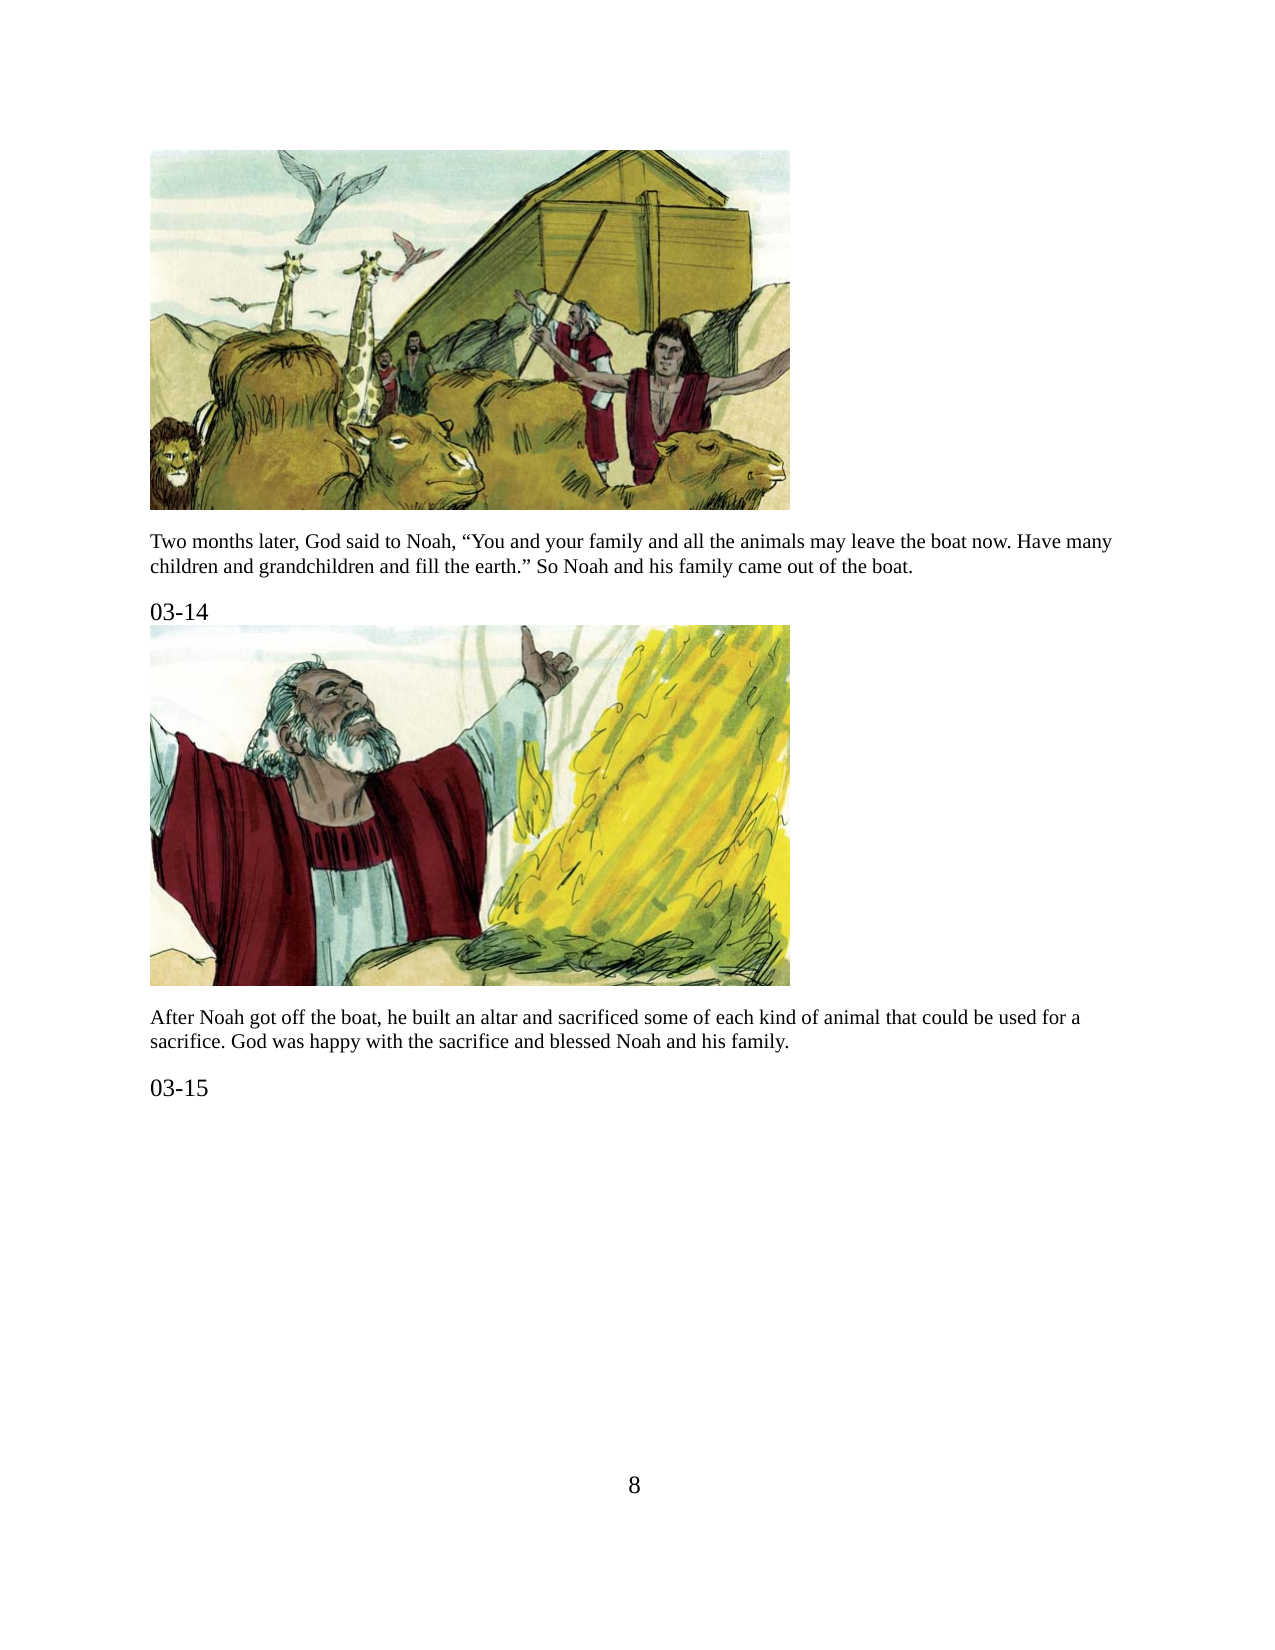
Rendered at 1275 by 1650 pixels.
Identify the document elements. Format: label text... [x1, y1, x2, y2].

subtitle 03-15 [150, 1073, 1125, 1102]
picture [150, 150, 790, 510]
text Two months later, God said to Noah, “You and your family and all the animals may leave the boat now. Have many children and grandchildren and fill the earth.” So Noah and his family came out of the boat. [150, 529, 1125, 578]
picture [150, 625, 790, 986]
text After Noah got off the boat, he built an altar and sacrificed some of each kind of animal that could be used for a sacrifice. God was happy with the sacrifice and blessed Noah and his family. [150, 1005, 1125, 1053]
subtitle 03-14 [150, 597, 1125, 626]
